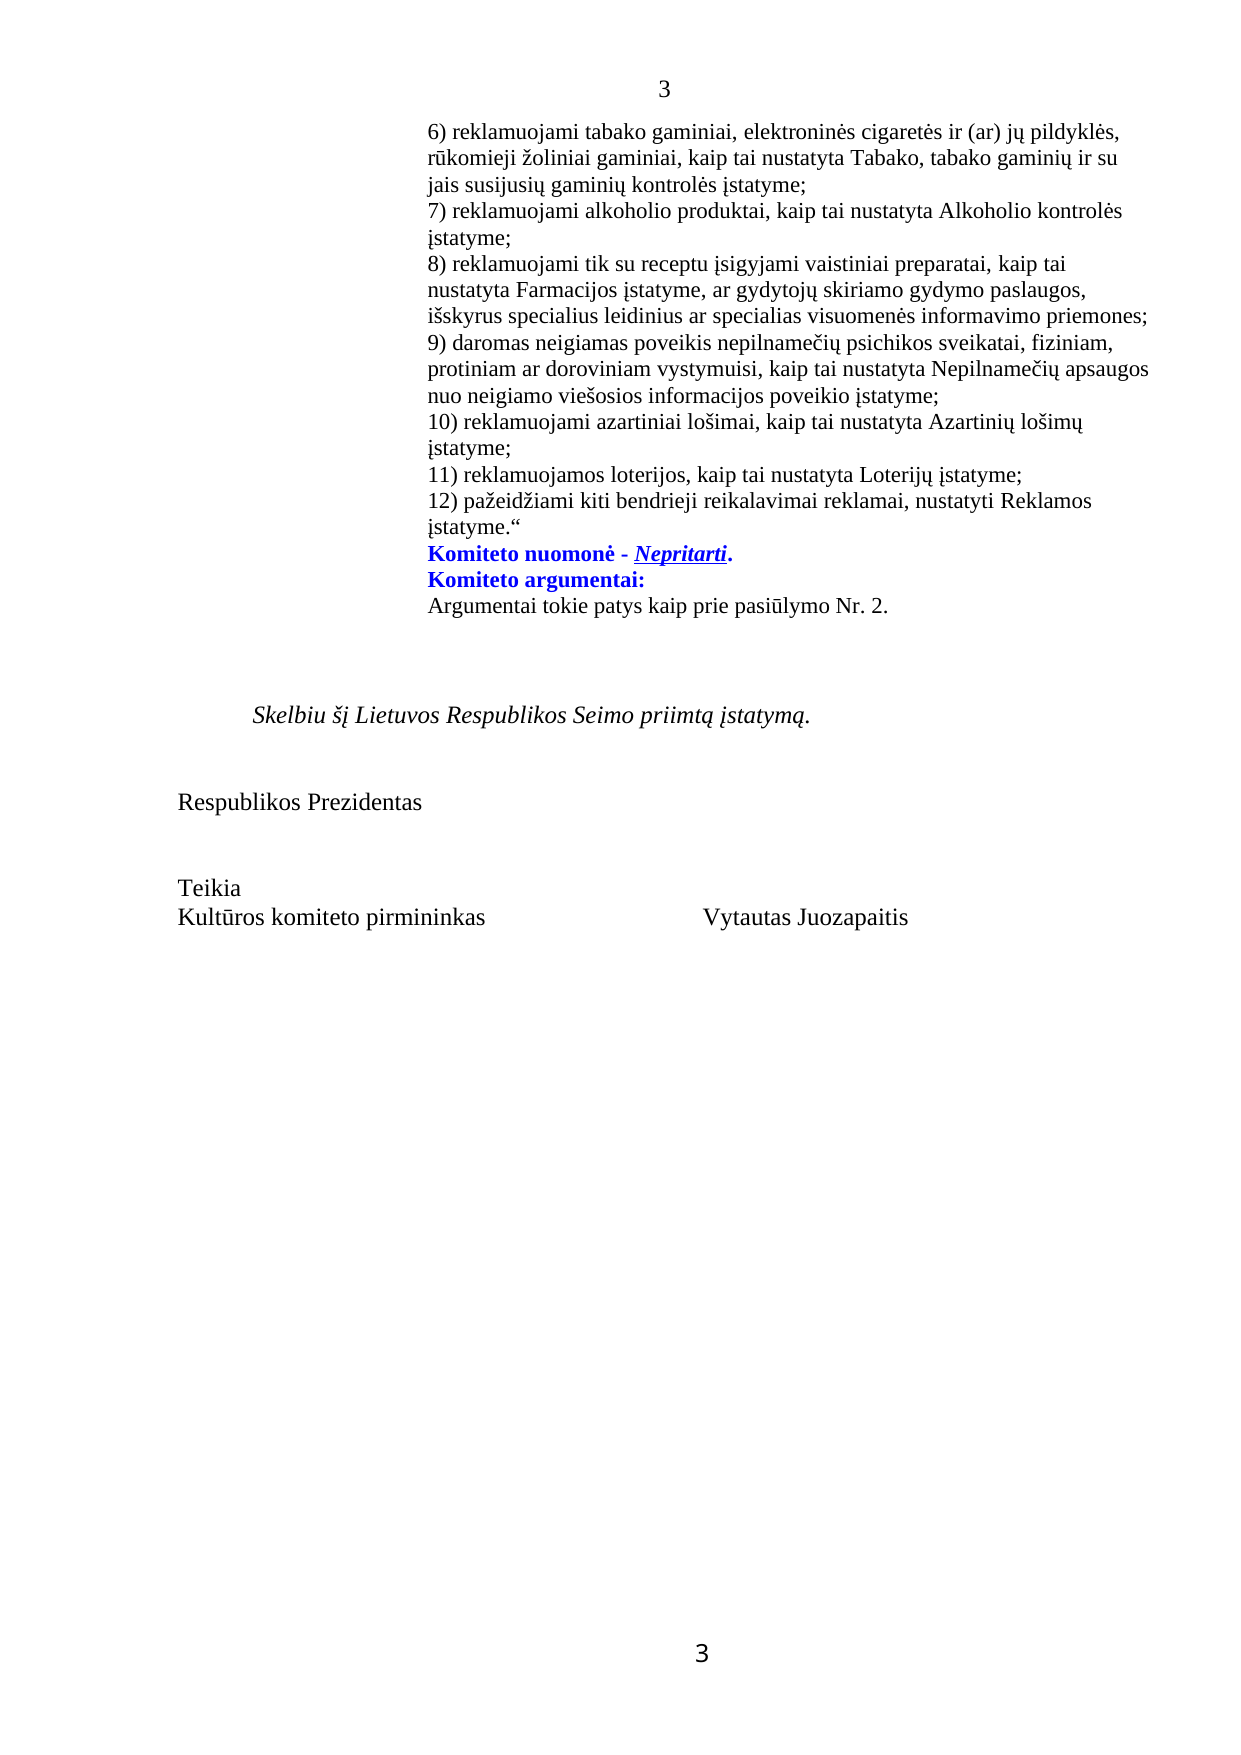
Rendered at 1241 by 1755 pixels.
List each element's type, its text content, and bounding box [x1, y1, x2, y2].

text Komiteto argumentai: [427, 566, 1152, 592]
text 10) reklamuojami azartiniai lošimai, kaip tai nustatyta Azartinių lošimų įstatyme; [427, 408, 1152, 461]
text 6) reklamuojami tabako gaminiai, elektroninės cigaretės ir (ar) jų pildyklės, rūkomieji žoliniai gaminiai, kaip tai nustatyta Tabako, tabako gaminių ir su jais susijusių gaminių kontrolės įstatyme; [427, 118, 1152, 197]
text 9) daromas neigiamas poveikis nepilnamečių psichikos sveikatai, fiziniam, protiniam ar doroviniam vystymuisi, kaip tai nustatyta Nepilnamečių apsaugos nuo neigiamo viešosios informacijos poveikio įstatyme; [427, 329, 1152, 408]
text 11) reklamuojamos loterijos, kaip tai nustatyta Loterijų įstatyme; [427, 461, 1152, 487]
text 8) reklamuojami tik su receptu įsigyjami vaistiniai preparatai, kaip tai nustatyta Farmacijos įstatyme, ar gydytojų skiriamo gydymo paslaugos, išskyrus specialius leidinius ar specialias visuomenės informavimo priemones; [427, 250, 1152, 329]
text Teikia [177, 873, 1152, 902]
text Skelbiu šį Lietuvos Respublikos Seimo priimtą įstatymą. [177, 700, 1152, 729]
text Kultūros komiteto pirmininkas Vytautas Juozapaitis [177, 902, 1152, 930]
text 12) pažeidžiami kiti bendrieji reikalavimai reklamai, nustatyti Reklamos įstatyme.“ [427, 487, 1152, 540]
text Argumentai tokie patys kaip prie pasiūlymo Nr. 2. [427, 592, 1152, 619]
text Respublikos Prezidentas [177, 787, 1152, 815]
text 7) reklamuojami alkoholio produktai, kaip tai nustatyta Alkoholio kontrolės įstatyme; [427, 197, 1152, 250]
text Komiteto nuomonė - Nepritarti. [427, 540, 1152, 566]
